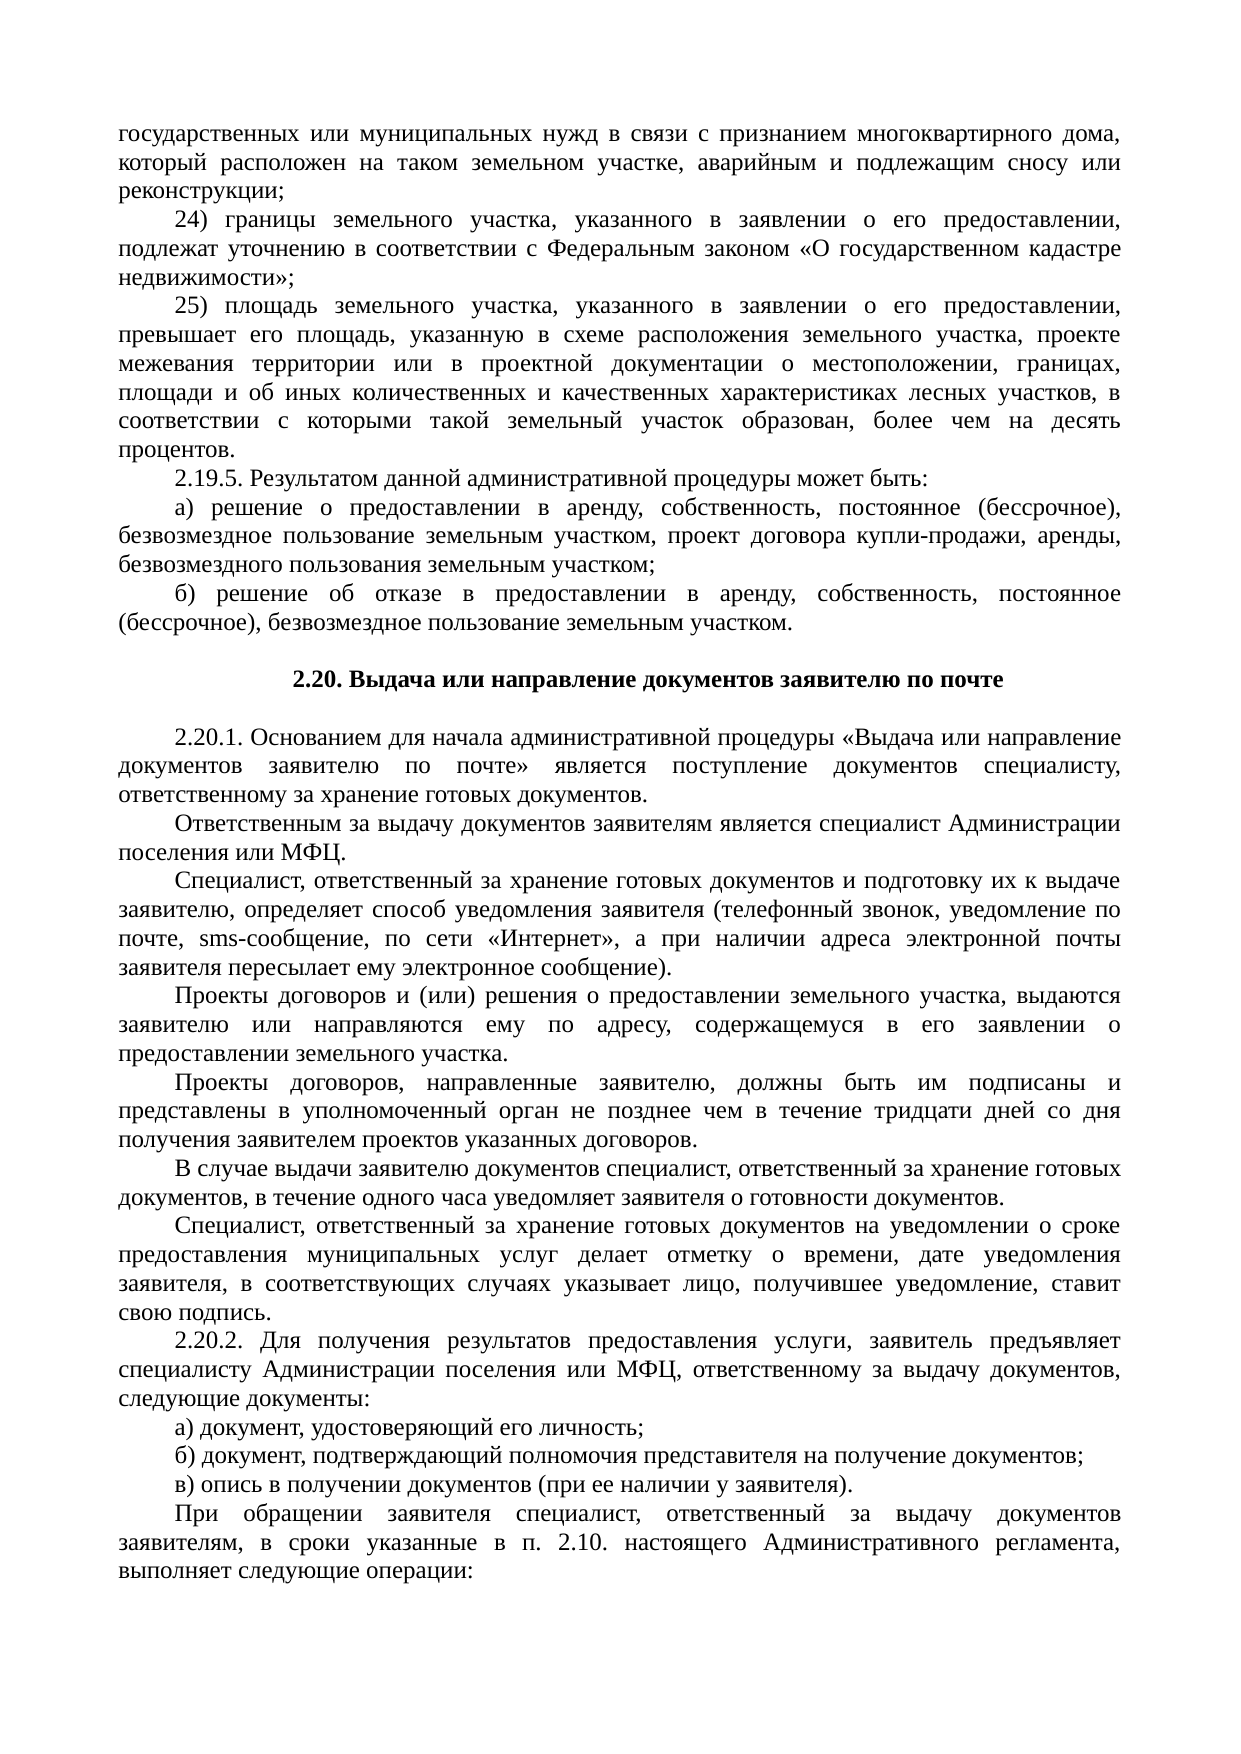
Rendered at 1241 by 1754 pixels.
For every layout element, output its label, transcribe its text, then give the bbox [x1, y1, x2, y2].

text Ответственным за выдачу документов заявителям является специалист Администрации поселения или МФЦ. [118, 808, 1122, 866]
text 25) площадь земельного участка, указанного в заявлении о его предоставлении, превышает его площадь, указанную в схеме расположения земельного участка, проекте межевания территории или в проектной документации о местоположении, границах, площади и об иных количественных и качественных характеристиках лесных участков, в соответствии с которыми такой земельный участок образован, более чем на десять процентов. [118, 291, 1122, 463]
text б) документ, подтверждающий полномочия представителя на получение документов; [118, 1441, 1122, 1469]
text 2.20. Выдача или направление документов заявителю по почте [118, 664, 1122, 693]
text государственных или муниципальных нужд в связи с признанием многоквартирного дома, который расположен на таком земельном участке, аварийным и подлежащим сносу или реконструкции; [118, 118, 1122, 204]
text Проекты договоров, направленные заявителю, должны быть им подписаны и представлены в уполномоченный орган не позднее чем в течение тридцати дней со дня получения заявителем проектов указанных договоров. [118, 1067, 1122, 1153]
text б) решение об отказе в предоставлении в аренду, собственность, постоянное (бессрочное), безвозмездное пользование земельным участком. [118, 578, 1122, 636]
text а) документ, удостоверяющий его личность; [118, 1412, 1122, 1441]
text 2.20.2. Для получения результатов предоставления услуги, заявитель предъявляет специалисту Администрации поселения или МФЦ, ответственному за выдачу документов, следующие документы: [118, 1326, 1122, 1412]
text в) опись в получении документов (при ее наличии у заявителя). [118, 1469, 1122, 1498]
text Проекты договоров и (или) решения о предоставлении земельного участка, выдаются заявителю или направляются ему по адресу, содержащемуся в его заявлении о предоставлении земельного участка. [118, 981, 1122, 1067]
text а) решение о предоставлении в аренду, собственность, постоянное (бессрочное), безвозмездное пользование земельным участком, проект договора купли-продажи, аренды, безвозмездного пользования земельным участком; [118, 492, 1122, 578]
text 24) границы земельного участка, указанного в заявлении о его предоставлении, подлежат уточнению в соответствии с Федеральным законом «О государственном кадастре недвижимости»; [118, 204, 1122, 291]
text Специалист, ответственный за хранение готовых документов и подготовку их к выдаче заявителю, определяет способ уведомления заявителя (телефонный звонок, уведомление по почте, sms-сообщение, по сети «Интернет», а при наличии адреса электронной почты заявителя пересылает ему электронное сообщение). [118, 866, 1122, 981]
text Специалист, ответственный за хранение готовых документов на уведомлении о сроке предоставления муниципальных услуг делает отметку о времени, дате уведомления заявителя, в соответствующих случаях указывает лицо, получившее уведомление, ставит свою подпись. [118, 1211, 1122, 1326]
text 2.20.1. Основанием для начала административной процедуры «Выдача или направление документов заявителю по почте» является поступление документов специалисту, ответственному за хранение готовых документов. [118, 722, 1122, 808]
text В случае выдачи заявителю документов специалист, ответственный за хранение готовых документов, в течение одного часа уведомляет заявителя о готовности документов. [118, 1153, 1122, 1211]
text При обращении заявителя специалист, ответственный за выдачу документов заявителям, в сроки указанные в п. 2.10. настоящего Административного регламента, выполняет следующие операции: [118, 1498, 1122, 1584]
text 2.19.5. Результатом данной административной процедуры может быть: [118, 463, 1122, 492]
